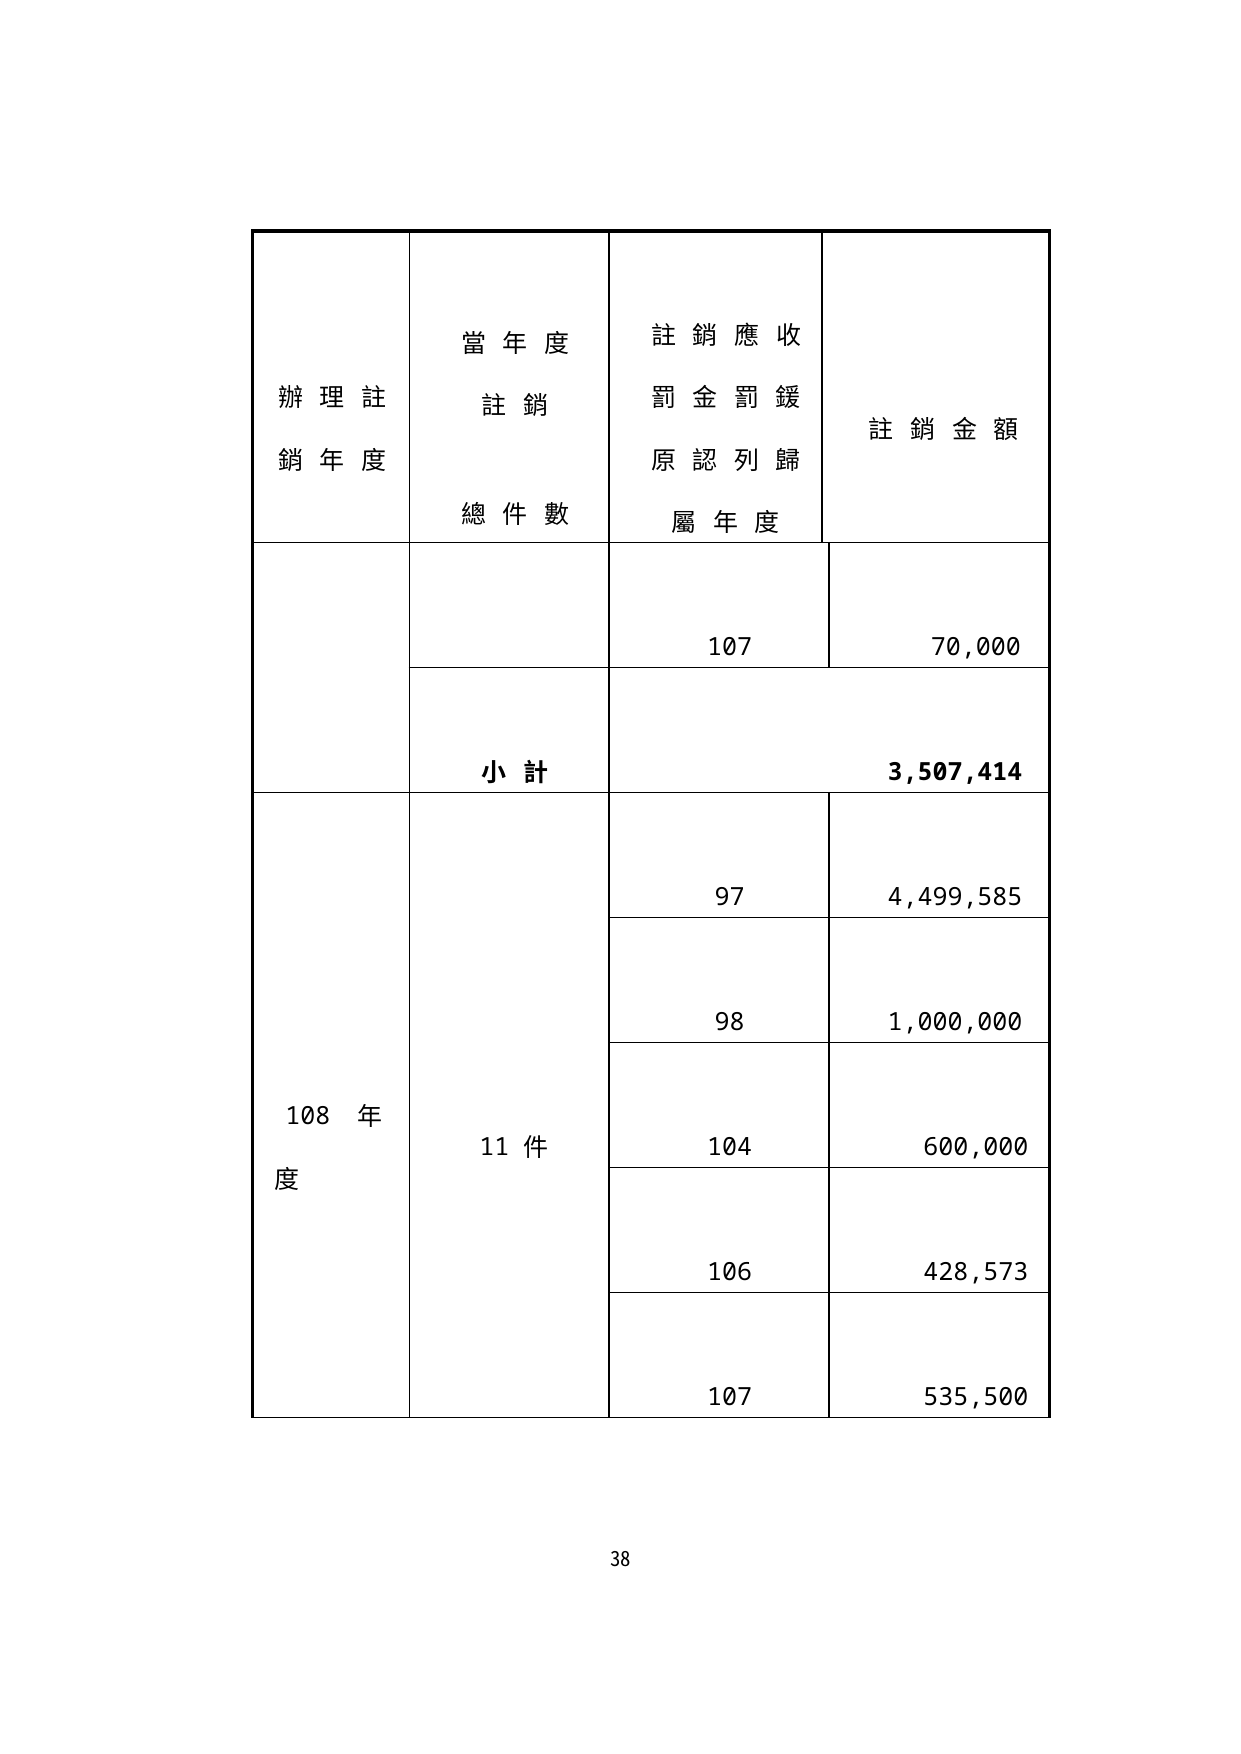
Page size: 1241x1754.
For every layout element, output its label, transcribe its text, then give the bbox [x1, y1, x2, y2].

table_cell 1,000,000 [830, 918, 1048, 1042]
table_cell [254, 543, 409, 792]
table_cell 70,000 [830, 543, 1048, 667]
table_cell 97 [610, 793, 828, 917]
table_cell 600,000 [830, 1043, 1048, 1167]
table_header 當年度註銷 總件數 [410, 233, 608, 542]
table_cell 107 [610, 543, 828, 667]
table_cell 428,573 [830, 1168, 1048, 1292]
table_cell 98 [610, 918, 828, 1042]
table_cell 104 [610, 1043, 828, 1167]
table_cell 106 [610, 1168, 828, 1292]
table_cell 4,499,585 [830, 793, 1048, 917]
table_header 註銷金額 [823, 233, 1048, 542]
table_cell 3,507,414 [610, 668, 1048, 792]
table_cell 107 [610, 1293, 828, 1417]
table_cell 535,500 [830, 1293, 1048, 1417]
table_cell 11件 [410, 793, 608, 1417]
table_header 辦理註銷年度 [254, 233, 409, 542]
table_cell [410, 543, 608, 667]
table_cell 108年度 [254, 793, 409, 1417]
table_cell 小計 [410, 668, 608, 792]
table_header 註銷應收罰金罰鍰原認列歸屬年度 [610, 233, 821, 542]
